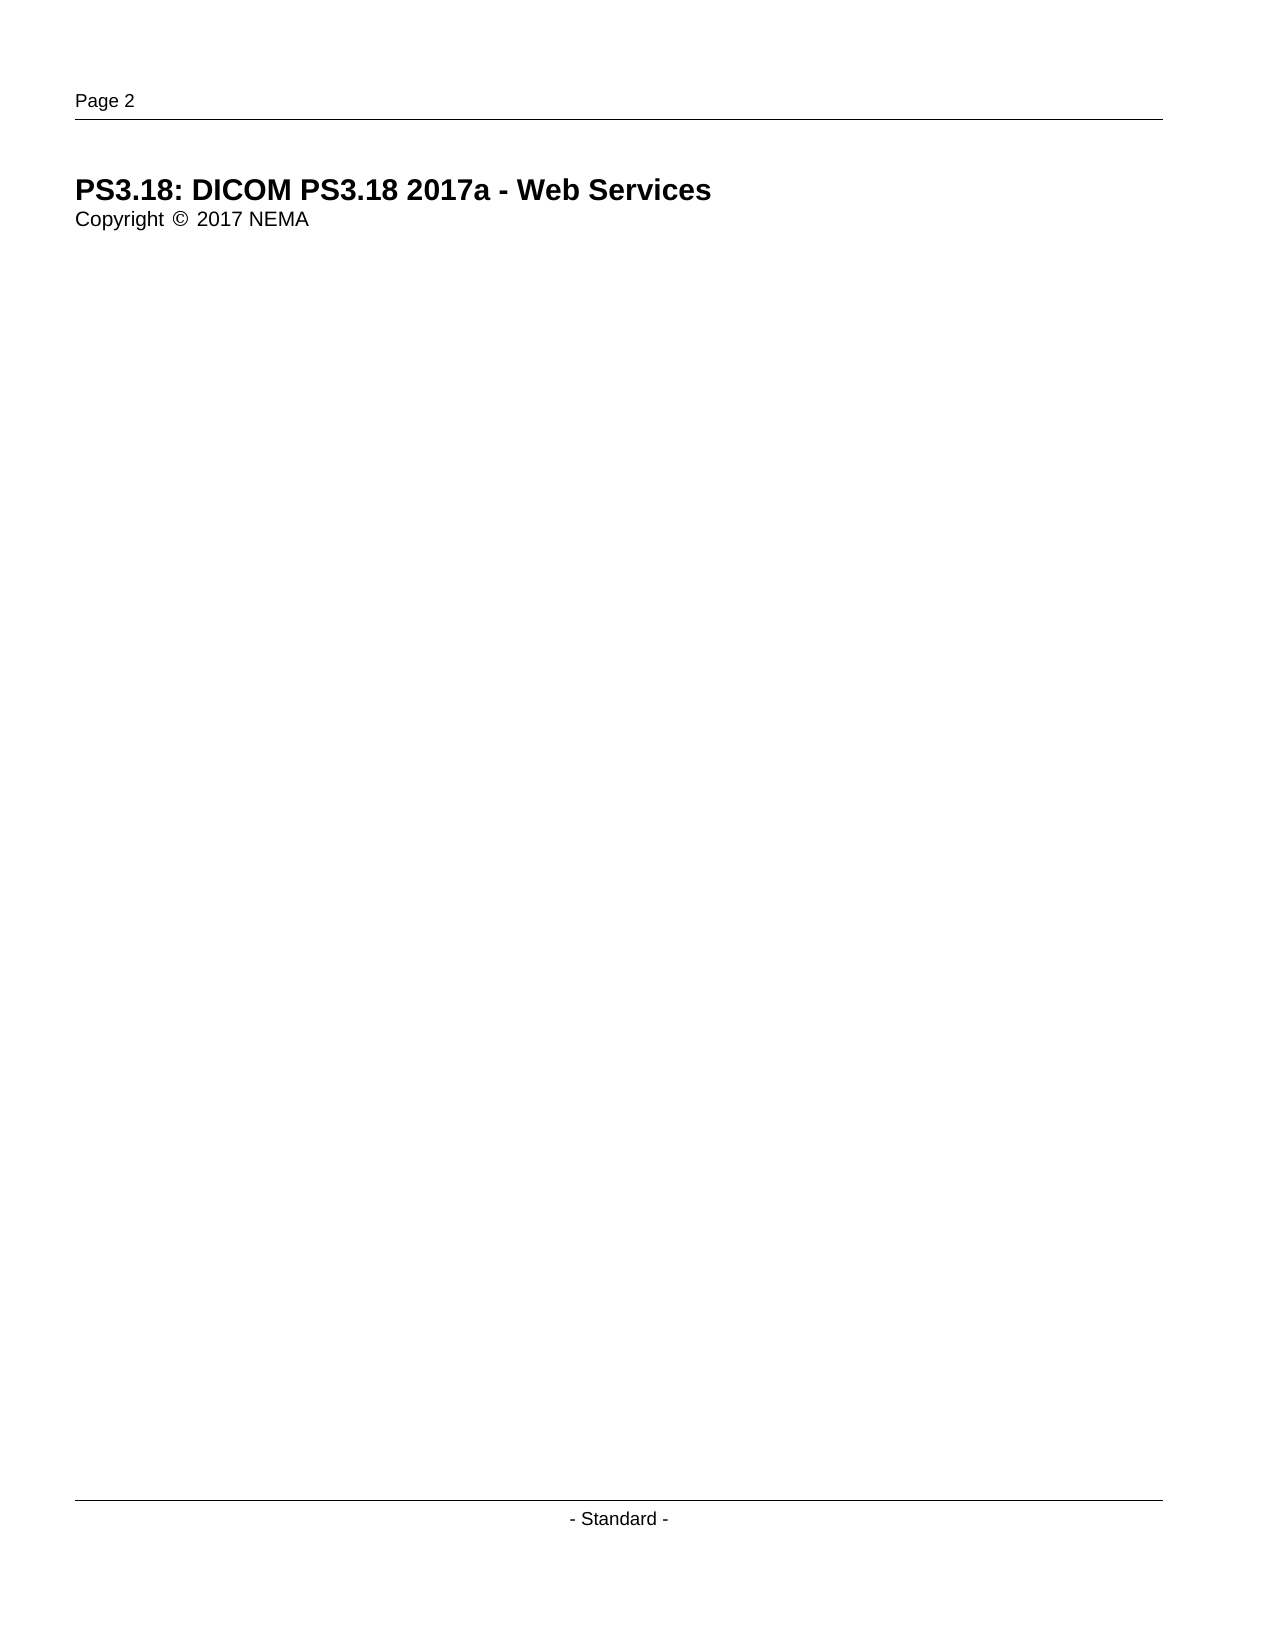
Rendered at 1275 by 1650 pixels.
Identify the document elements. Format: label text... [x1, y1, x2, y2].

text PS3.18: DICOM PS3.18 2017a - Web Services [75, 172, 1162, 207]
text Copyright © 2017 NEMA [75, 207, 1162, 232]
